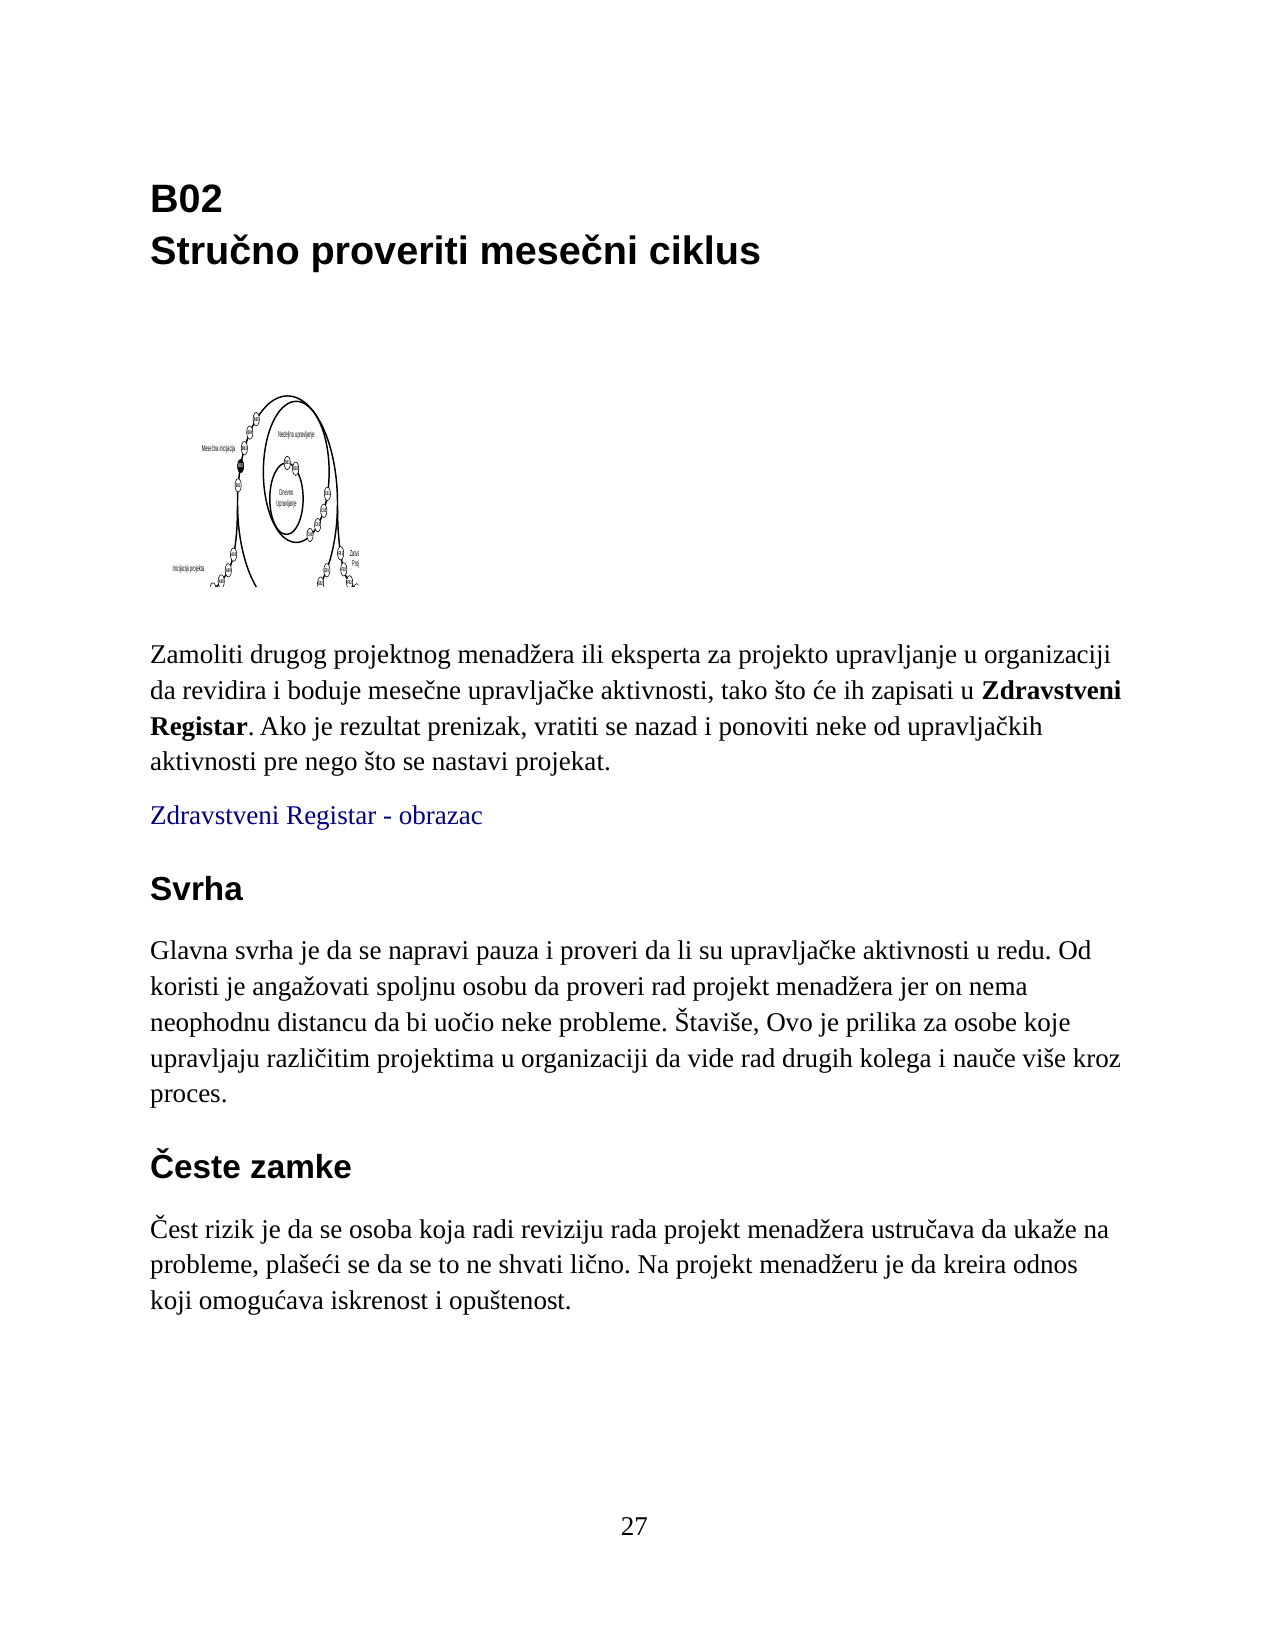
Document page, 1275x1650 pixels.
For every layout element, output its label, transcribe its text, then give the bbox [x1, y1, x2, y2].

text Zdravstveni Registar - obrazac [150, 799, 1125, 830]
text Glavna svrha je da se napravi pauza i proveri da li su upravljačke aktivnosti u redu. Od koristi je angažovati spoljnu osobu da proveri rad projekt menadžera jer on nema neophodnu distancu da bi uočio neke probleme. Štaviše, Ovo je prilika za osobe koje upravljaju različitim projektima u organizaciji da vide rad drugih kolega i nauče više kroz proces. [150, 934, 1125, 1108]
subtitle Česte zamke [150, 1147, 1125, 1186]
text Čest rizik je da se osoba koja radi reviziju rada projekt menadžera ustručava da ukaže na probleme, plašeći se da se to ne shvati lično. Na projekt menadžeru je da kreira odnos koji omogućava iskrenost i opuštenost. [150, 1213, 1125, 1315]
text Zamoliti drugog projektnog menadžera ili eksperta za projekto upravljanje u organizaciji da revidira i boduje mesečne upravljačke aktivnosti, tako što će ih zapisati u Zdravstveni Registar. Ako je rezultat prenizak, vratiti se nazad i ponoviti neke od upravljačkih aktivnosti pre nego što se nastavi projekat. [150, 638, 1125, 777]
subtitle Svrha [150, 869, 1125, 907]
subtitle B02 Stručno proveriti mesečni ciklus [150, 175, 1125, 273]
